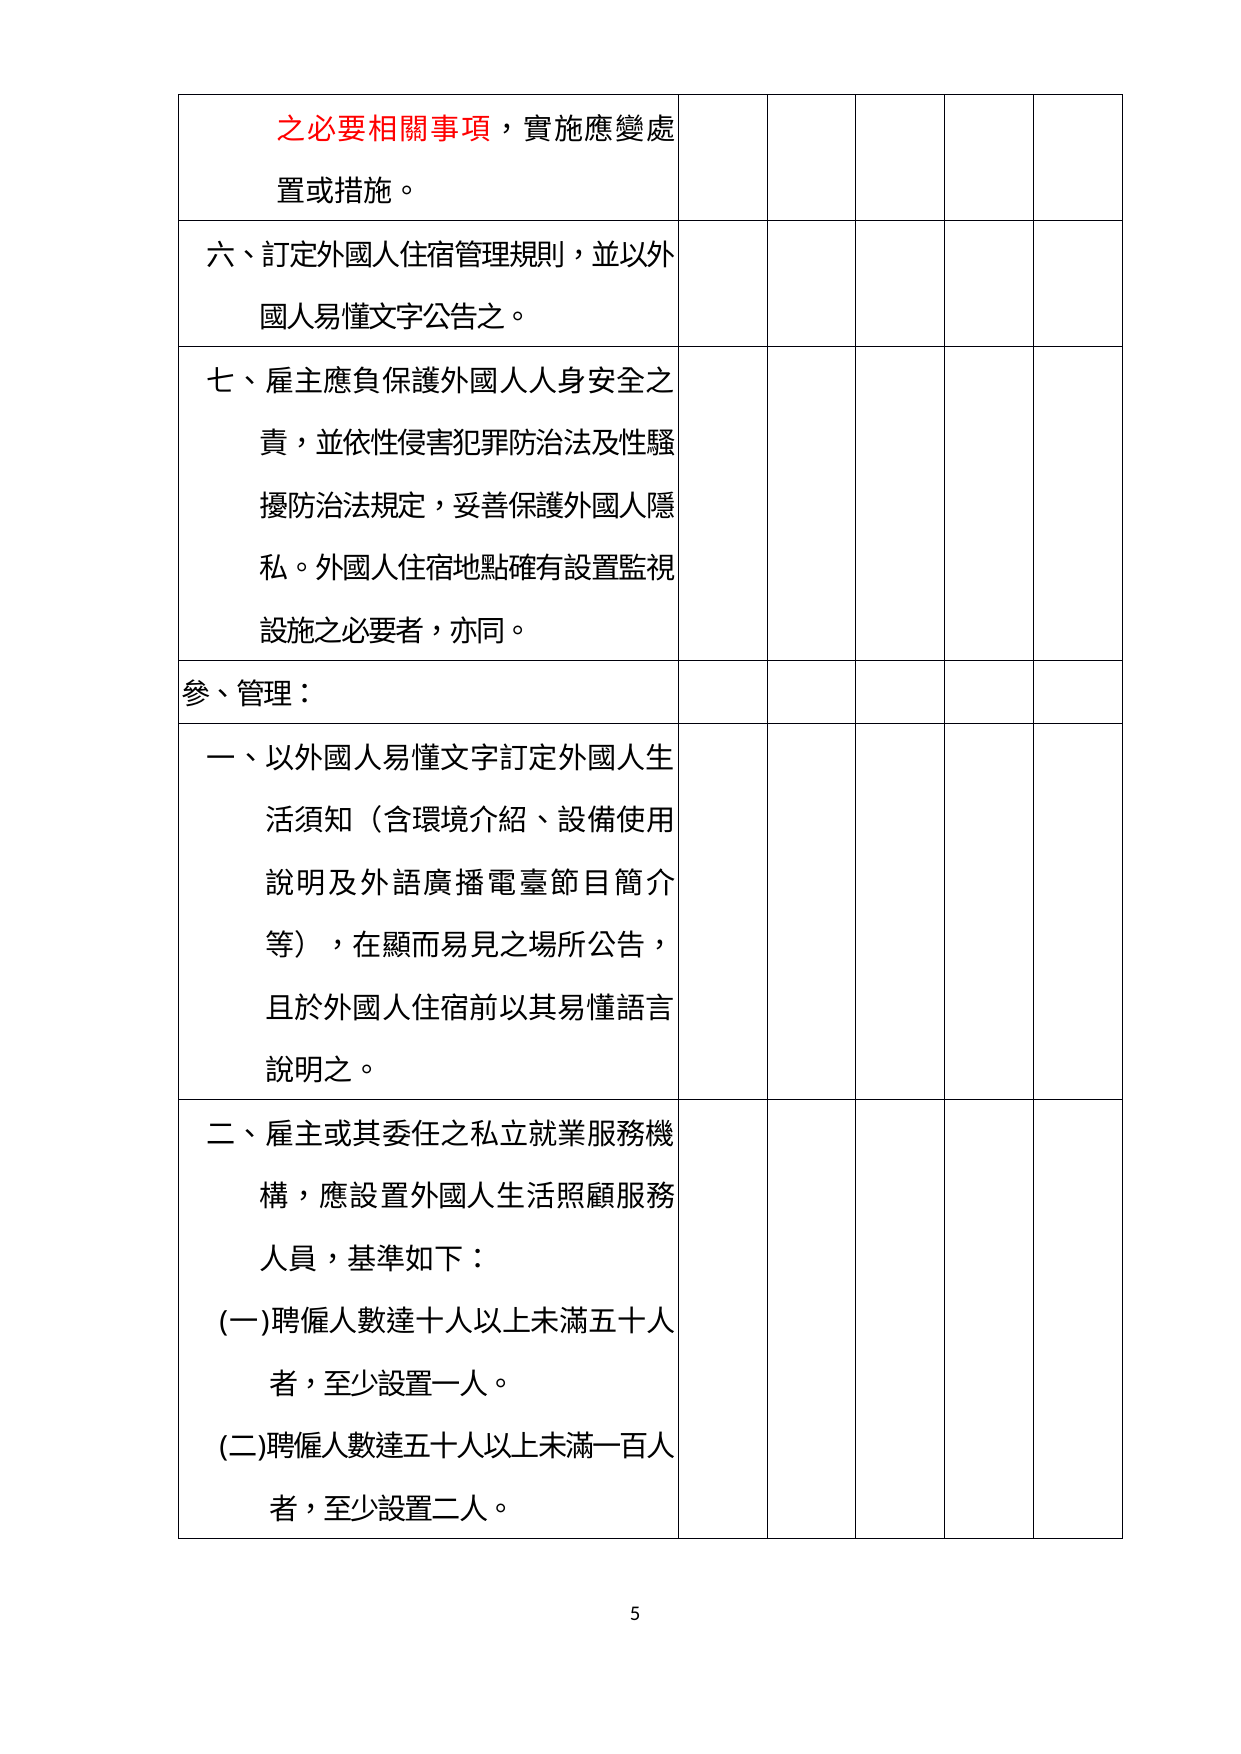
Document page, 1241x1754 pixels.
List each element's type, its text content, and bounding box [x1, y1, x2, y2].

table_cell [679, 95, 767, 220]
table_cell [856, 1100, 944, 1538]
table_cell [1034, 347, 1122, 660]
table_cell 參、管理： [179, 661, 678, 723]
table_cell [856, 661, 944, 723]
table_cell [679, 347, 767, 660]
table_cell [768, 221, 855, 346]
table_cell [679, 221, 767, 346]
table_cell [679, 1100, 767, 1538]
table_cell [1034, 1100, 1122, 1538]
table_cell [856, 95, 944, 220]
table_cell [856, 347, 944, 660]
table_cell [945, 347, 1033, 660]
table_cell [945, 724, 1033, 1099]
table_cell [945, 661, 1033, 723]
table_cell [1034, 95, 1122, 220]
table_cell 之必要相關事項，實施應變處置或措施。 [179, 95, 678, 220]
table_cell [768, 347, 855, 660]
table_cell [1034, 661, 1122, 723]
table_cell [856, 724, 944, 1099]
table_cell 六、訂定外國人住宿管理規則，並以外國人易懂文字公告之。 [179, 221, 678, 346]
table_cell [1034, 724, 1122, 1099]
table_cell [945, 1100, 1033, 1538]
table_cell [1034, 221, 1122, 346]
table_cell [679, 724, 767, 1099]
table_cell [768, 724, 855, 1099]
table_cell [945, 221, 1033, 346]
table_cell 二、雇主或其委任之私立就業服務機構，應設置外國人生活照顧服務人員，基準如下： (一)聘僱人數達十人以上未滿五十人者，至少設置一人。 (二)聘僱人數達五十人以上未滿一百人者，至少設置二人。 [179, 1100, 678, 1538]
table_cell [768, 1100, 855, 1538]
table_cell 七、雇主應負保護外國人人身安全之責，並依性侵害犯罪防治法及性騷擾防治法規定，妥善保護外國人隱私。外國人住宿地點確有設置監視設施之必要者，亦同。 [179, 347, 678, 660]
table_cell [768, 661, 855, 723]
table_cell 一、以外國人易懂文字訂定外國人生活須知（含環境介紹、設備使用說明及外語廣播電臺節目簡介等），在顯而易見之場所公告，且於外國人住宿前以其易懂語言說明之。 [179, 724, 678, 1099]
table_cell [856, 221, 944, 346]
table_cell [768, 95, 855, 220]
table_cell [679, 661, 767, 723]
table_cell [945, 95, 1033, 220]
